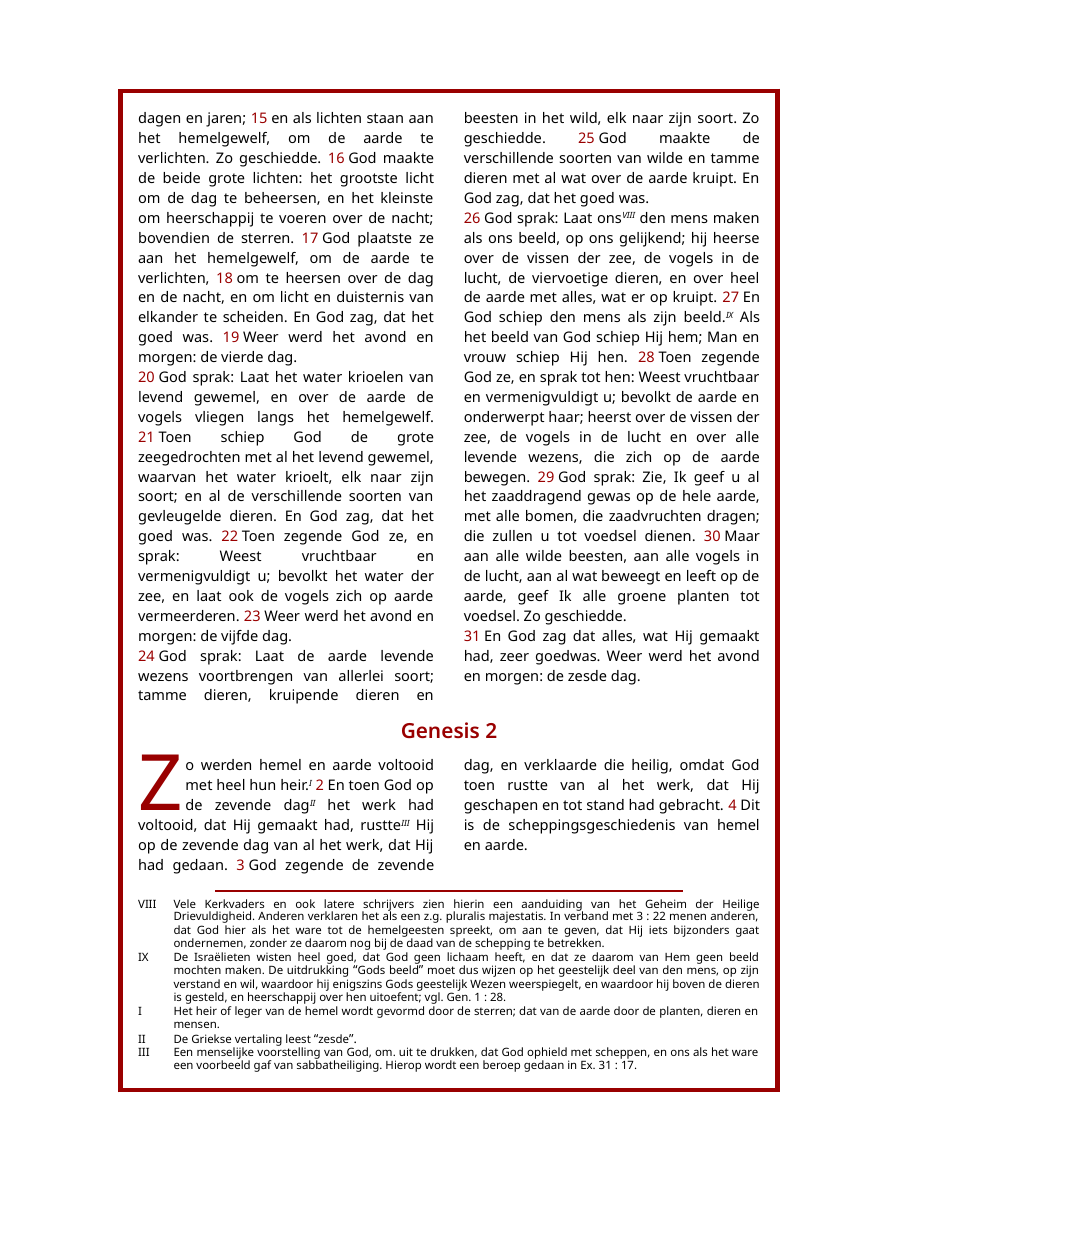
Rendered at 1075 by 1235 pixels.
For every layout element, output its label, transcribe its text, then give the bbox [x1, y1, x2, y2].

text dag, en verklaarde die heilig, omdat God toen rustte van al het werk, dat Hij geschapen en tot stand had gebracht. 4 Dit is de scheppingsgeschiedenis van hemel en aarde. [463, 755, 760, 854]
text Een menselijke voorstelling van God, om. uit te drukken, dat God ophield met scheppen, en ons als het ware een voorbeeld gaf van sabbatheiliging. Hierop wordt een beroep gedaan in Ex. 31 : 17. [138, 1046, 760, 1073]
text Het heir of leger van de hemel wordt gevormd door de sterren; dat van de aarde door de planten, dieren en mensen. [138, 1005, 760, 1032]
text De Griekse vertaling leest “zesde”. [138, 1032, 760, 1046]
text Zo werden hemel en aarde voltooid met heel hun heir. 2 En toen God op de zevende dag het werk had voltooid, dat Hij gemaakt had, rustte Hij op de zevende dag van al het werk, dat Hij had gedaan. 3 God zegende de zevende [138, 755, 434, 874]
text 24 God sprak: Laat de aarde levende wezens voortbrengen van allerlei soort; tamme dieren, kruipende dieren en [138, 645, 434, 705]
text Vele Kerkvaders en ook latere schrijvers zien hierin een aanduiding van het Geheim der Heilige Drievuldigheid. Anderen verklaren het als een z.g. pluralis majestatis. In verband met 3 : 22 menen anderen, dat God hier als het ware tot de hemelgeesten spreekt, om aan te geven, dat Hij iets bijzonders gaat ondernemen, zonder ze daarom nog bij de daad van de schepping te betrekken. [138, 897, 760, 951]
text 20 God sprak: Laat het water krioelen van levend gewemel, en over de aarde de vogels vliegen langs het hemelgewelf. 21 Toen schiep God de grote zeegedrochten met al het levend gewemel, waarvan het water krioelt, elk naar zijn soort; en al de verschillende soorten van gevleugelde dieren. En God zag, dat het goed was. 22 Toen zegende God ze, en sprak: Weest vruchtbaar en vermenigvuldigt u; bevolkt het water der zee, en laat ook de vogels zich op aarde vermeerderen. 23 Weer werd het avond en morgen: de vijfde dag. [138, 367, 434, 645]
text beesten in het wild, elk naar zijn soort. Zo geschiedde. 25 God maakte de verschillende soorten van wilde en tamme dieren met al wat over de aarde kruipt. En God zag, dat het goed was. [463, 108, 760, 208]
text 31 En God zag dat alles, wat Hij gemaakt had, zeer goedwas. Weer werd het avond en morgen: de zesde dag. [463, 626, 760, 685]
text 14 God sprak: Er moeten lichten komen aan het hemelgewelf, om de dag en de nacht van elkaar te scheiden; zij moeten ook tot tekenen dienen voor vaste tijden, dagen en jaren; 15 en als lichten staan aan het hemelgewelf, om de aarde te verlichten. Zo geschiedde. 16 God maakte de beide grote lichten: het grootste licht om de dag te beheersen, en het kleinste om heerschappij te voeren over de nacht; bovendien de sterren. 17 God plaatste ze aan het hemelgewelf, om de aarde te verlichten, 18 om te heersen over de dag en de nacht, en om licht en duisternis van elkander te scheiden. En God zag, dat het goed was. 19 Weer werd het avond en morgen: de vierde dag. [138, 108, 434, 367]
subtitle Genesis 2 [138, 716, 760, 744]
text 26 God sprak: Laat ons den mens maken als ons beeld, op ons gelijkend; hij heerse over de vissen der zee, de vogels in de lucht, de viervoetige dieren, en over heel de aarde met alles, wat er op kruipt. 27 En God schiep den mens als zijn beeld. Als het beeld van God schiep Hij hem; Man en vrouw schiep Hij hen. 28 Toen zegende God ze, en sprak tot hen: Weest vruchtbaar en vermenigvuldigt u; bevolkt de aarde en onderwerpt haar; heerst over de vissen der zee, de vogels in de lucht en over alle levende wezens, die zich op de aarde bewegen. 29 God sprak: Zie, Ik geef u al het zaaddragend gewas op de hele aarde, met alle bomen, die zaadvruchten dragen; die zullen u tot voedsel dienen. 30 Maar aan alle wilde beesten, aan alle vogels in de lucht, aan al wat beweegt en leeft op de aarde, geef Ik alle groene planten tot voedsel. Zo geschiedde. [463, 208, 760, 626]
text De Israëlieten wisten heel goed, dat God geen lichaam heeft, en dat ze daarom van Hem geen beeld mochten maken. De uitdrukking “Gods beeld” moet dus wijzen op het geestelijk deel van den mens, op zijn verstand en wil, waardoor hij enigszins Gods geestelijk Wezen weerspiegelt, en waardoor hij boven de dieren is gesteld, en heerschappij over hen uitoefent; vgl. Gen. 1 : 28. [138, 951, 760, 1005]
